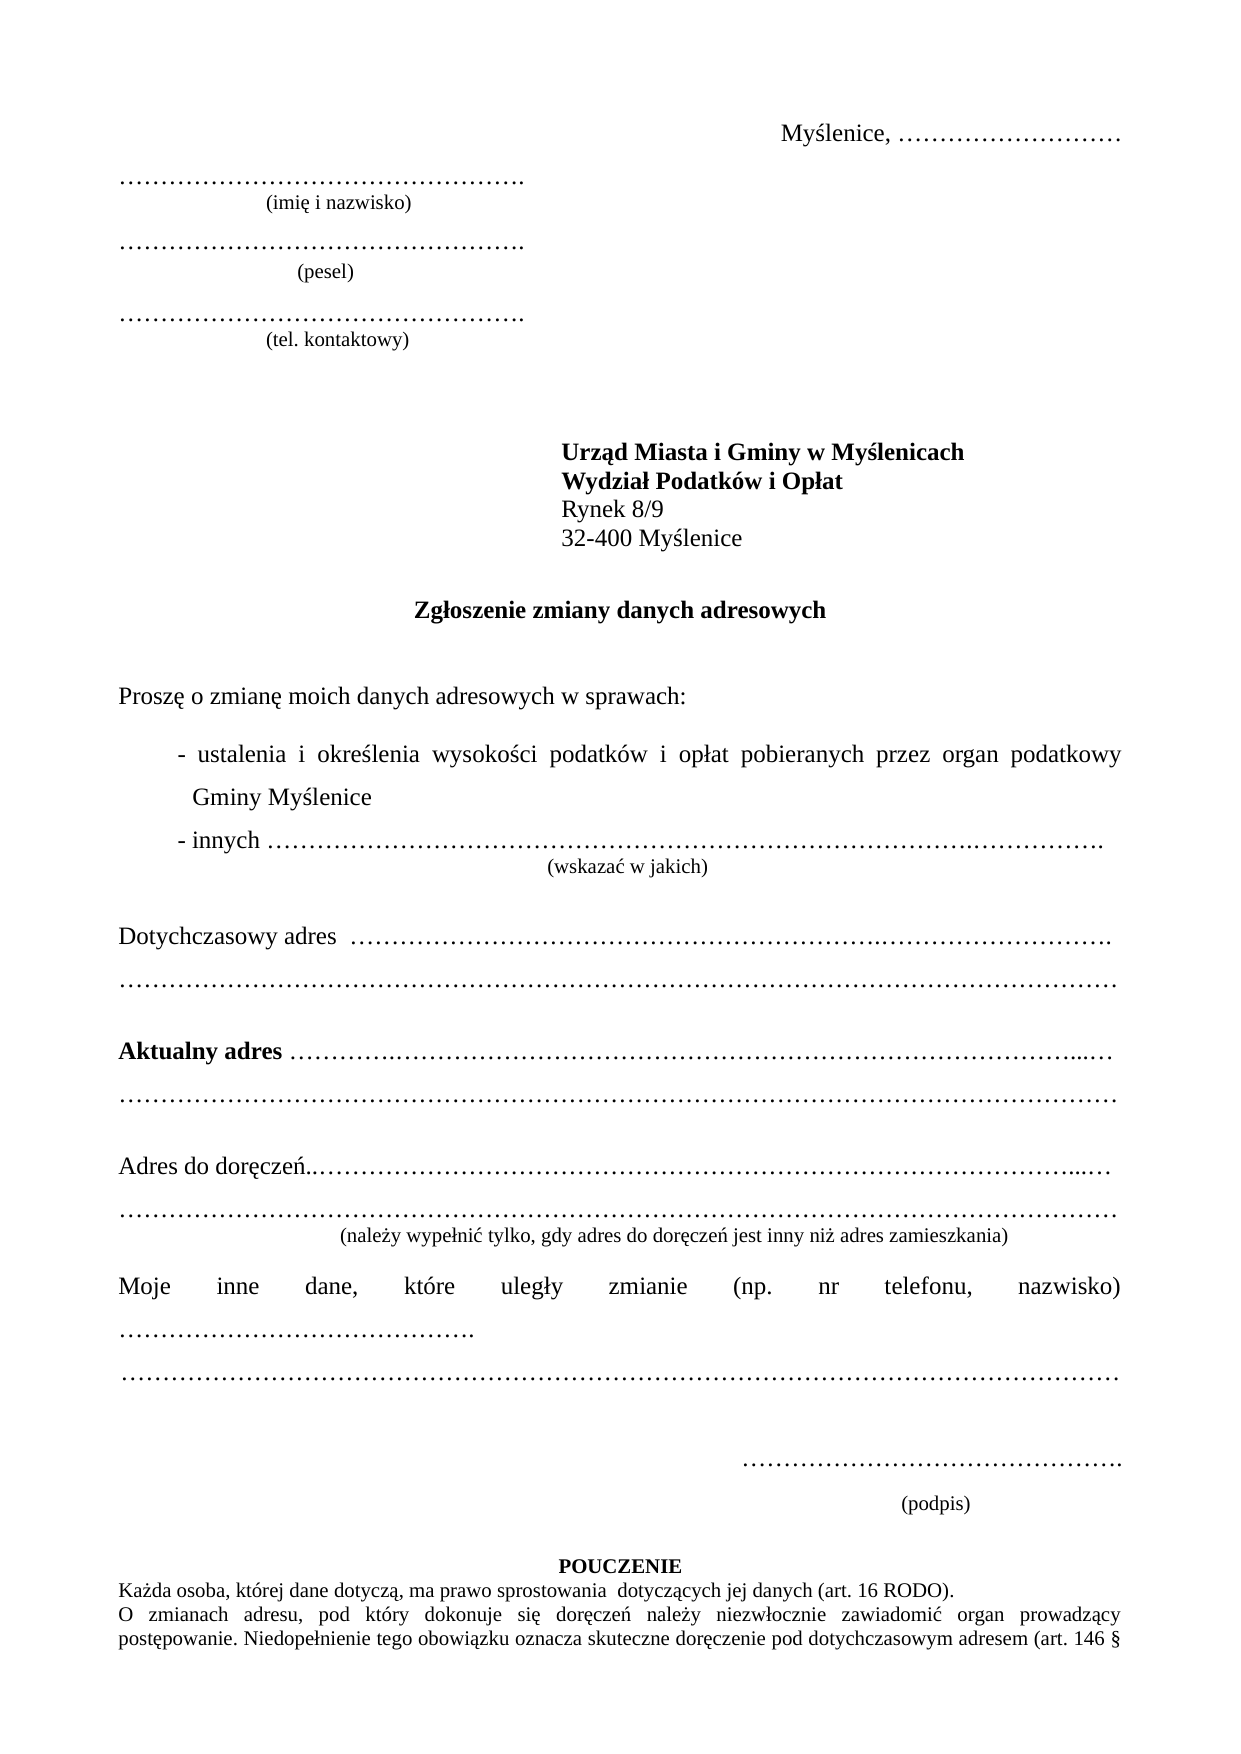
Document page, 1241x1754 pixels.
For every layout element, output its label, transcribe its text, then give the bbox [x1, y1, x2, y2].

text ………………………………………. [118, 1443, 1122, 1472]
text ………………………………………………………………………………………………………… [118, 1357, 1122, 1386]
text ………………………………………………………………………………………………………… [118, 964, 1122, 993]
text ………………………………………………………………………………………………………… [118, 1079, 1122, 1108]
text POUCZENIE [118, 1554, 1122, 1578]
text Każda osoba, której dane dotyczą, ma prawo sprostowania dotyczących jej danych (art. 16 RODO). [118, 1578, 1122, 1602]
text Proszę o zmianę moich danych adresowych w sprawach: [118, 681, 1122, 710]
text Aktualny adres ………….………………………………………………………………………...… [118, 1036, 1122, 1065]
text (należy wypełnić tylko, gdy adres do doręczeń jest inny niż adres zamieszkania) [266, 1223, 1122, 1247]
text …………………………………………. [118, 298, 1122, 327]
text - ustalenia i określenia wysokości podatków i opłat pobieranych przez organ podatkowy Gminy Myślenice [177, 739, 1122, 811]
text (pesel) [192, 255, 1122, 283]
text Dotychczasowy adres ……………………………………………………….………………………. [118, 921, 1122, 950]
text (podpis) [118, 1487, 1122, 1515]
text Wydział Podatków i Opłat [561, 466, 1122, 494]
text ………………………………………………………………………………………………………… [118, 1194, 1122, 1223]
text (wskazać w jakich) [177, 854, 1122, 878]
text O zmianach adresu, pod który dokonuje się doręczeń należy niezwłocznie zawiadomić organ prowadzący postępowanie. Niedopełnienie tego obowiązku oznacza skuteczne doręczenie pod dotychczasowym adresem (art. 146 § [118, 1602, 1122, 1650]
text Urząd Miasta i Gminy w Myślenicach [561, 437, 1122, 466]
text …………………………………………. [118, 161, 1122, 190]
text (imię i nazwisko) [192, 190, 1122, 214]
text 32-400 Myślenice [561, 523, 1122, 552]
text Rynek 8/9 [561, 494, 1122, 523]
text Myślenice, ……………………… [118, 118, 1122, 147]
text Zgłoszenie zmiany danych adresowych [118, 595, 1122, 624]
text (tel. kontaktowy) [192, 327, 1122, 351]
text - innych ………………………………………………………………………….……………. [177, 825, 1122, 854]
text Adres do doręczeń..………………………………………………………………………………...… [118, 1151, 1122, 1180]
text …………………………………………. [118, 226, 1122, 255]
text Moje inne dane, które uległy zmianie (np. nr telefonu, nazwisko) ……………………………………. [118, 1271, 1122, 1343]
